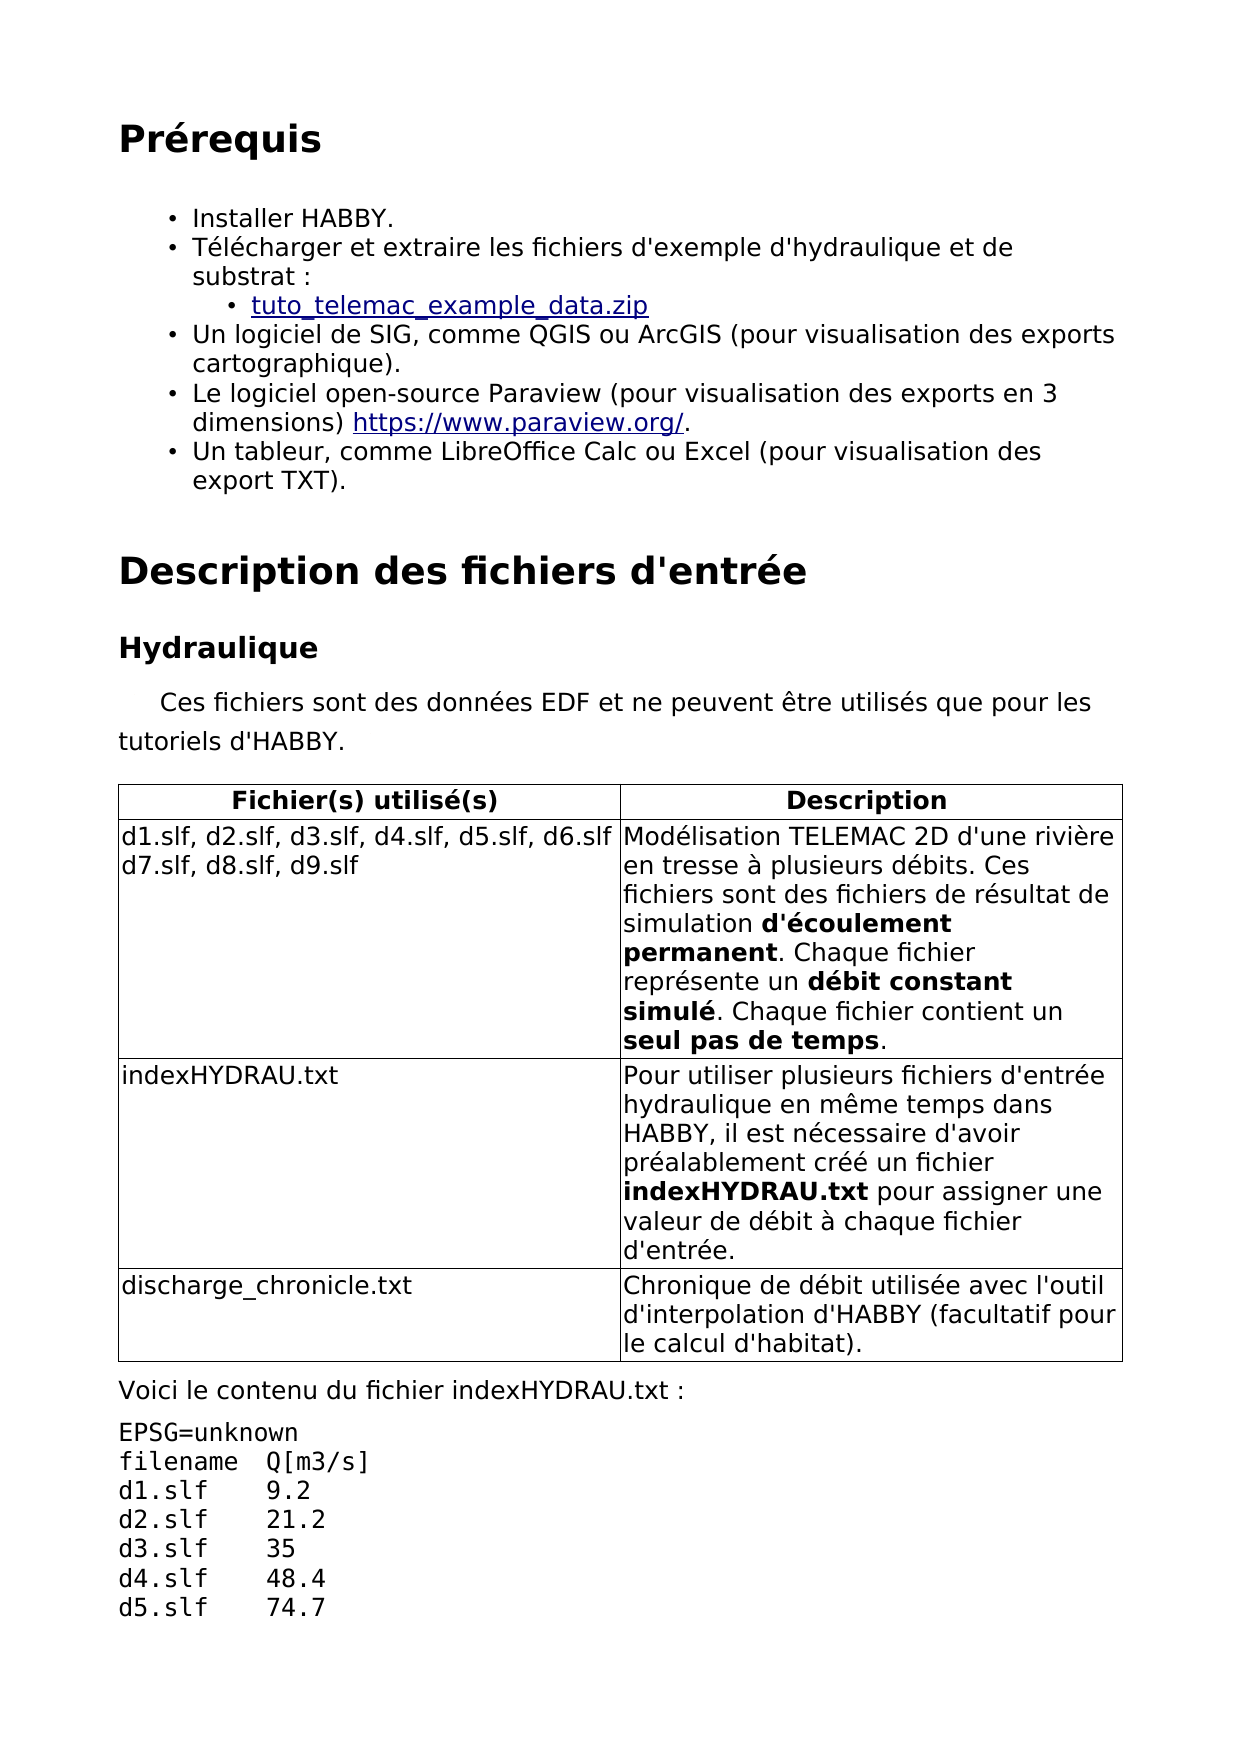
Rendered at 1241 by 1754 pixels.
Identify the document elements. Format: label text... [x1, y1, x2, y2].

list Un logiciel de SIG, comme QGIS ou ArcGIS (pour visualisation des exports cartographique). [177, 320, 1122, 379]
table_cell discharge_chronicle.txt [119, 1269, 620, 1361]
list tuto_telemac_example_data.zip [236, 291, 1122, 320]
table_cell indexHYDRAU.txt [119, 1059, 620, 1268]
table_header Fichier(s) utilisé(s) [119, 785, 620, 819]
list Un tableur, comme LibreOffice Calc ou Excel (pour visualisation des export TXT). [177, 437, 1122, 495]
text EPSG=unknown filename Q[m3/s] d1.slf 9.2 d2.slf 21.2 d3.slf 35 d4.slf 48.4 d5.slf 74.7 [118, 1418, 1122, 1622]
subtitle Description des fichiers d'entrée [118, 550, 1122, 593]
table_cell Modélisation TELEMAC 2D d'une rivière en tresse à plusieurs débits. Ces fichiers sont des fichiers de résultat de simulation d'écoulement permanent. Chaque fichier représente un débit constant simulé. Chaque fichier contient un seul pas de temps. [621, 820, 1122, 1058]
table_cell d1.slf, d2.slf, d3.slf, d4.slf, d5.slf, d6.slf d7.slf, d8.slf, d9.slf [119, 820, 620, 1058]
table_cell Pour utiliser plusieurs fichiers d'entrée hydraulique en même temps dans HABBY, il est nécessaire d'avoir préalablement créé un fichier indexHYDRAU.txt pour assigner une valeur de débit à chaque fichier d'entrée. [621, 1059, 1122, 1268]
subtitle Prérequis [118, 118, 1122, 162]
list Installer HABBY. [177, 204, 1122, 233]
table_header Description [621, 785, 1122, 819]
text Voici le contenu du fichier indexHYDRAU.txt : [118, 1376, 1122, 1406]
text Ces fichiers sont des données EDF et ne peuvent être utilisés que pour les tutoriels d'HABBY. [118, 677, 1122, 756]
subtitle Hydraulique [118, 631, 1122, 665]
list Télécharger et extraire les fichiers d'exemple d'hydraulique et de substrat : [177, 233, 1122, 291]
table_cell Chronique de débit utilisée avec l'outil d'interpolation d'HABBY (facultatif pour le calcul d'habitat). [621, 1269, 1122, 1361]
list Le logiciel open-source Paraview (pour visualisation des exports en 3 dimensions) https://www.paraview.org/. [177, 379, 1122, 437]
